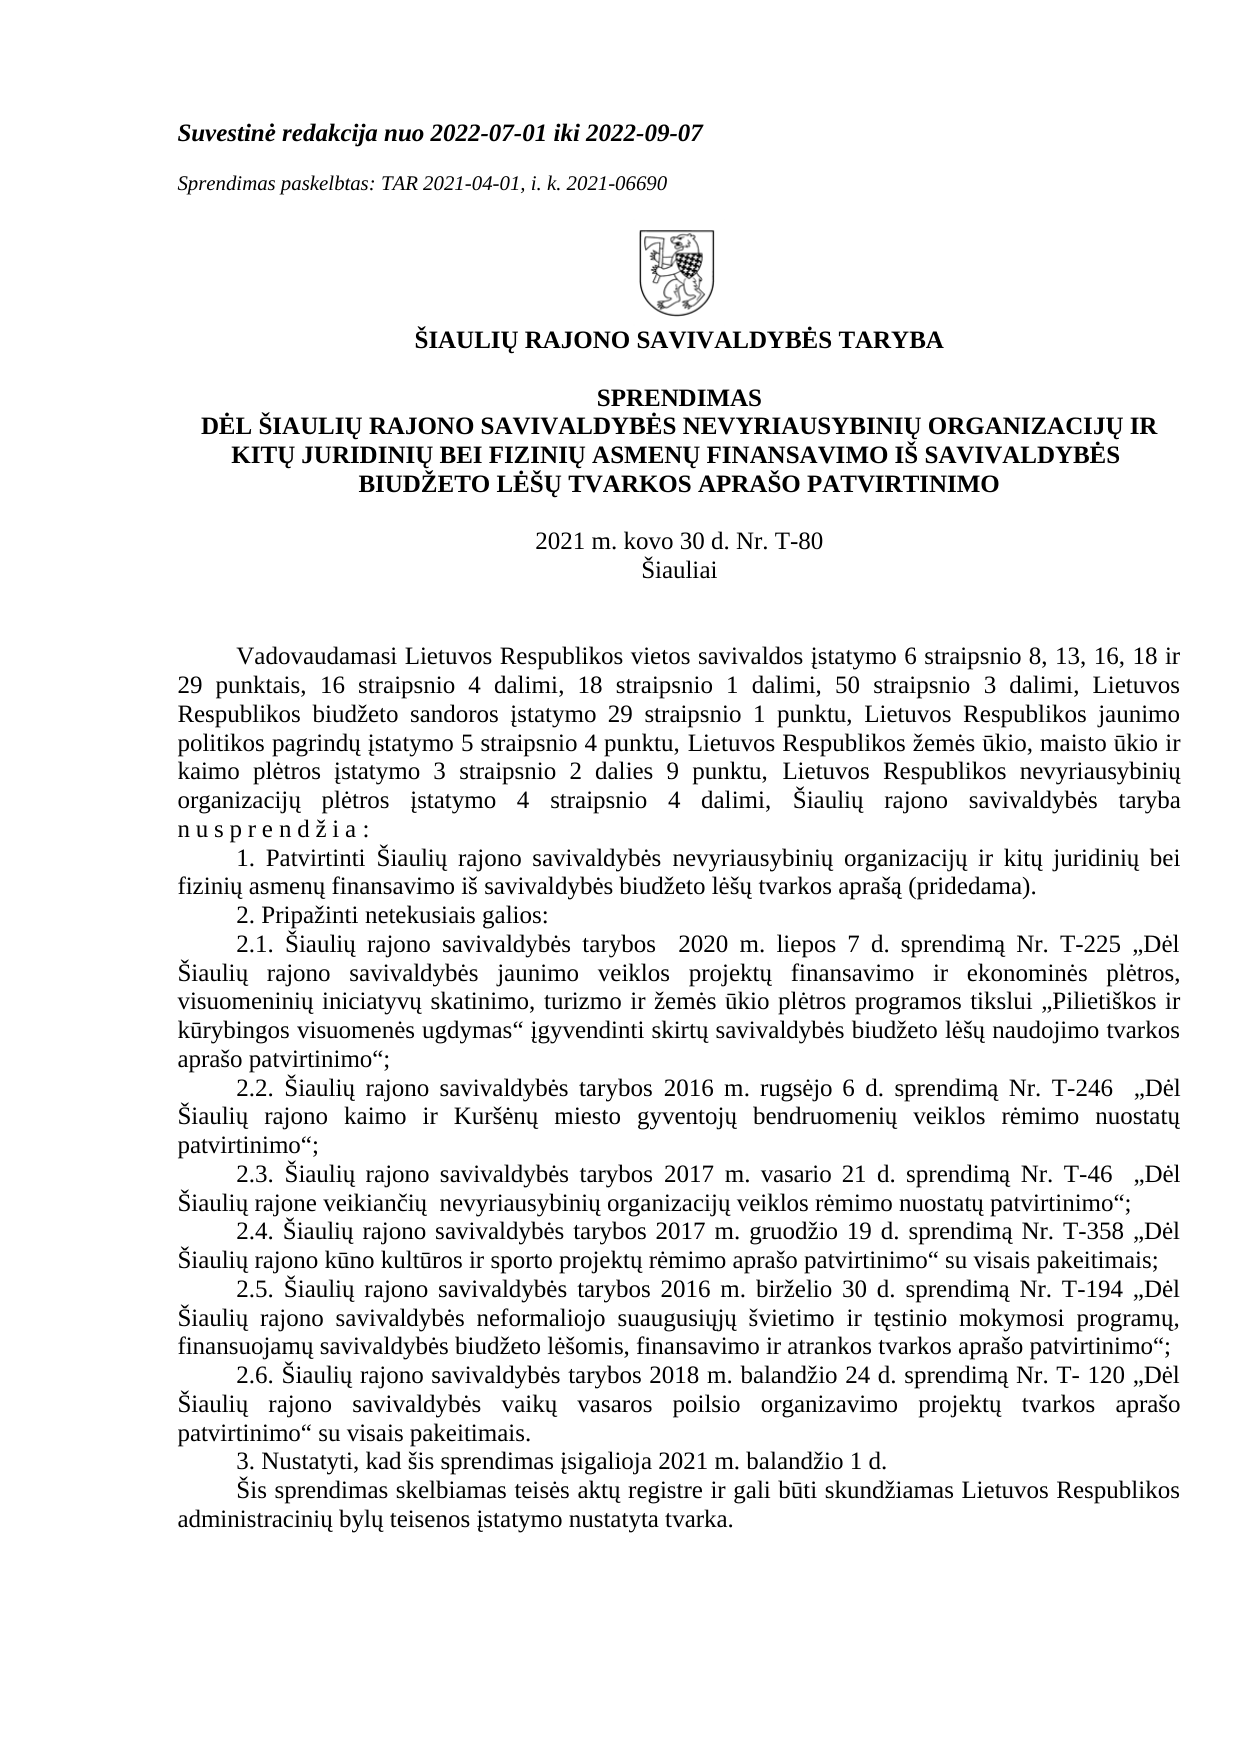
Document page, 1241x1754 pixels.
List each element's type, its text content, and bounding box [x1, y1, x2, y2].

text 2.2. Šiaulių rajono savivaldybės tarybos 2016 m. rugsėjo 6 d. sprendimą Nr. T-246 „Dėl Šiaulių rajono kaimo ir Kuršėnų miesto gyventojų bendruomenių veiklos rėmimo nuostatų patvirtinimo“; [177, 1073, 1181, 1159]
text SPRENDIMAS [177, 383, 1181, 411]
text ŠIAULIŲ RAJONO SAVIVALDYBĖS TARYBA [177, 325, 1181, 354]
text 2.3. Šiaulių rajono savivaldybės tarybos 2017 m. vasario 21 d. sprendimą Nr. T-46 „Dėl Šiaulių rajone veikiančių nevyriausybinių organizacijų veiklos rėmimo nuostatų patvirtinimo“; [177, 1159, 1181, 1216]
text Šis sprendimas skelbiamas teisės aktų registre ir gali būti skundžiamas Lietuvos Respublikos administracinių bylų teisenos įstatymo nustatyta tvarka. [177, 1475, 1181, 1533]
text 2.6. Šiaulių rajono savivaldybės tarybos 2018 m. balandžio 24 d. sprendimą Nr. T- 120 „Dėl Šiaulių rajono savivaldybės vaikų vasaros poilsio organizavimo projektų tvarkos aprašo patvirtinimo“ su visais pakeitimais. [177, 1360, 1181, 1446]
text 2.1. Šiaulių rajono savivaldybės tarybos 2020 m. liepos 7 d. sprendimą Nr. T-225 „Dėl Šiaulių rajono savivaldybės jaunimo veiklos projektų finansavimo ir ekonominės plėtros, visuomeninių iniciatyvų skatinimo, turizmo ir žemės ūkio plėtros programos tikslui „Pilietiškos ir kūrybingos visuomenės ugdymas“ įgyvendinti skirtų savivaldybės biudžeto lėšų naudojimo tvarkos aprašo patvirtinimo“; [177, 929, 1181, 1073]
text Sprendimas paskelbtas: TAR 2021-04-01, i. k. 2021-06690 [177, 171, 1181, 195]
text 2. Pripažinti netekusiais galios: [177, 900, 1181, 929]
text 3. Nustatyti, kad šis sprendimas įsigalioja 2021 m. balandžio 1 d. [177, 1446, 1181, 1475]
text 2.5. Šiaulių rajono savivaldybės tarybos 2016 m. birželio 30 d. sprendimą Nr. T-194 „Dėl Šiaulių rajono savivaldybės neformaliojo suaugusiųjų švietimo ir tęstinio mokymosi programų, finansuojamų savivaldybės biudžeto lėšomis, finansavimo ir atrankos tvarkos aprašo patvirtinimo“; [177, 1274, 1181, 1360]
text Suvestinė redakcija nuo 2022-07-01 iki 2022-09-07 [177, 118, 1181, 147]
text Šiauliai [177, 555, 1181, 584]
text 2021 m. kovo 30 d. Nr. T-80 [177, 526, 1181, 555]
text 1. Patvirtinti Šiaulių rajono savivaldybės nevyriausybinių organizacijų ir kitų juridinių bei fizinių asmenų finansavimo iš savivaldybės biudžeto lėšų tvarkos aprašą (pridedama). [177, 843, 1181, 900]
text 2.4. Šiaulių rajono savivaldybės tarybos 2017 m. gruodžio 19 d. sprendimą Nr. T-358 „Dėl Šiaulių rajono kūno kultūros ir sporto projektų rėmimo aprašo patvirtinimo“ su visais pakeitimais; [177, 1216, 1181, 1274]
text BIUDŽETO LĖŠŲ TVARKOS APRAŠO PATVIRTINIMO [177, 469, 1181, 498]
text DĖL ŠIAULIŲ RAJONO SAVIVALDYBĖS NEVYRIAUSYBINIŲ ORGANIZACIJŲ IR KITŲ JURIDINIŲ BEI FIZINIŲ ASMENŲ FINANSAVIMO IŠ SAVIVALDYBĖS [177, 411, 1181, 469]
text Vadovaudamasi Lietuvos Respublikos vietos savivaldos įstatymo 6 straipsnio 8, 13, 16, 18 ir 29 punktais, 16 straipsnio 4 dalimi, 18 straipsnio 1 dalimi, 50 straipsnio 3 dalimi, Lietuvos Respublikos biudžeto sandoros įstatymo 29 straipsnio 1 punktu, Lietuvos Respublikos jaunimo politikos pagrindų įstatymo 5 straipsnio 4 punktu, Lietuvos Respublikos žemės ūkio, maisto ūkio ir kaimo plėtros įstatymo 3 straipsnio 2 dalies 9 punktu, Lietuvos Respublikos nevyriausybinių organizacijų plėtros įstatymo 4 straipsnio 4 dalimi, Šiaulių rajono savivaldybės taryba nusprendžia: [177, 641, 1181, 843]
